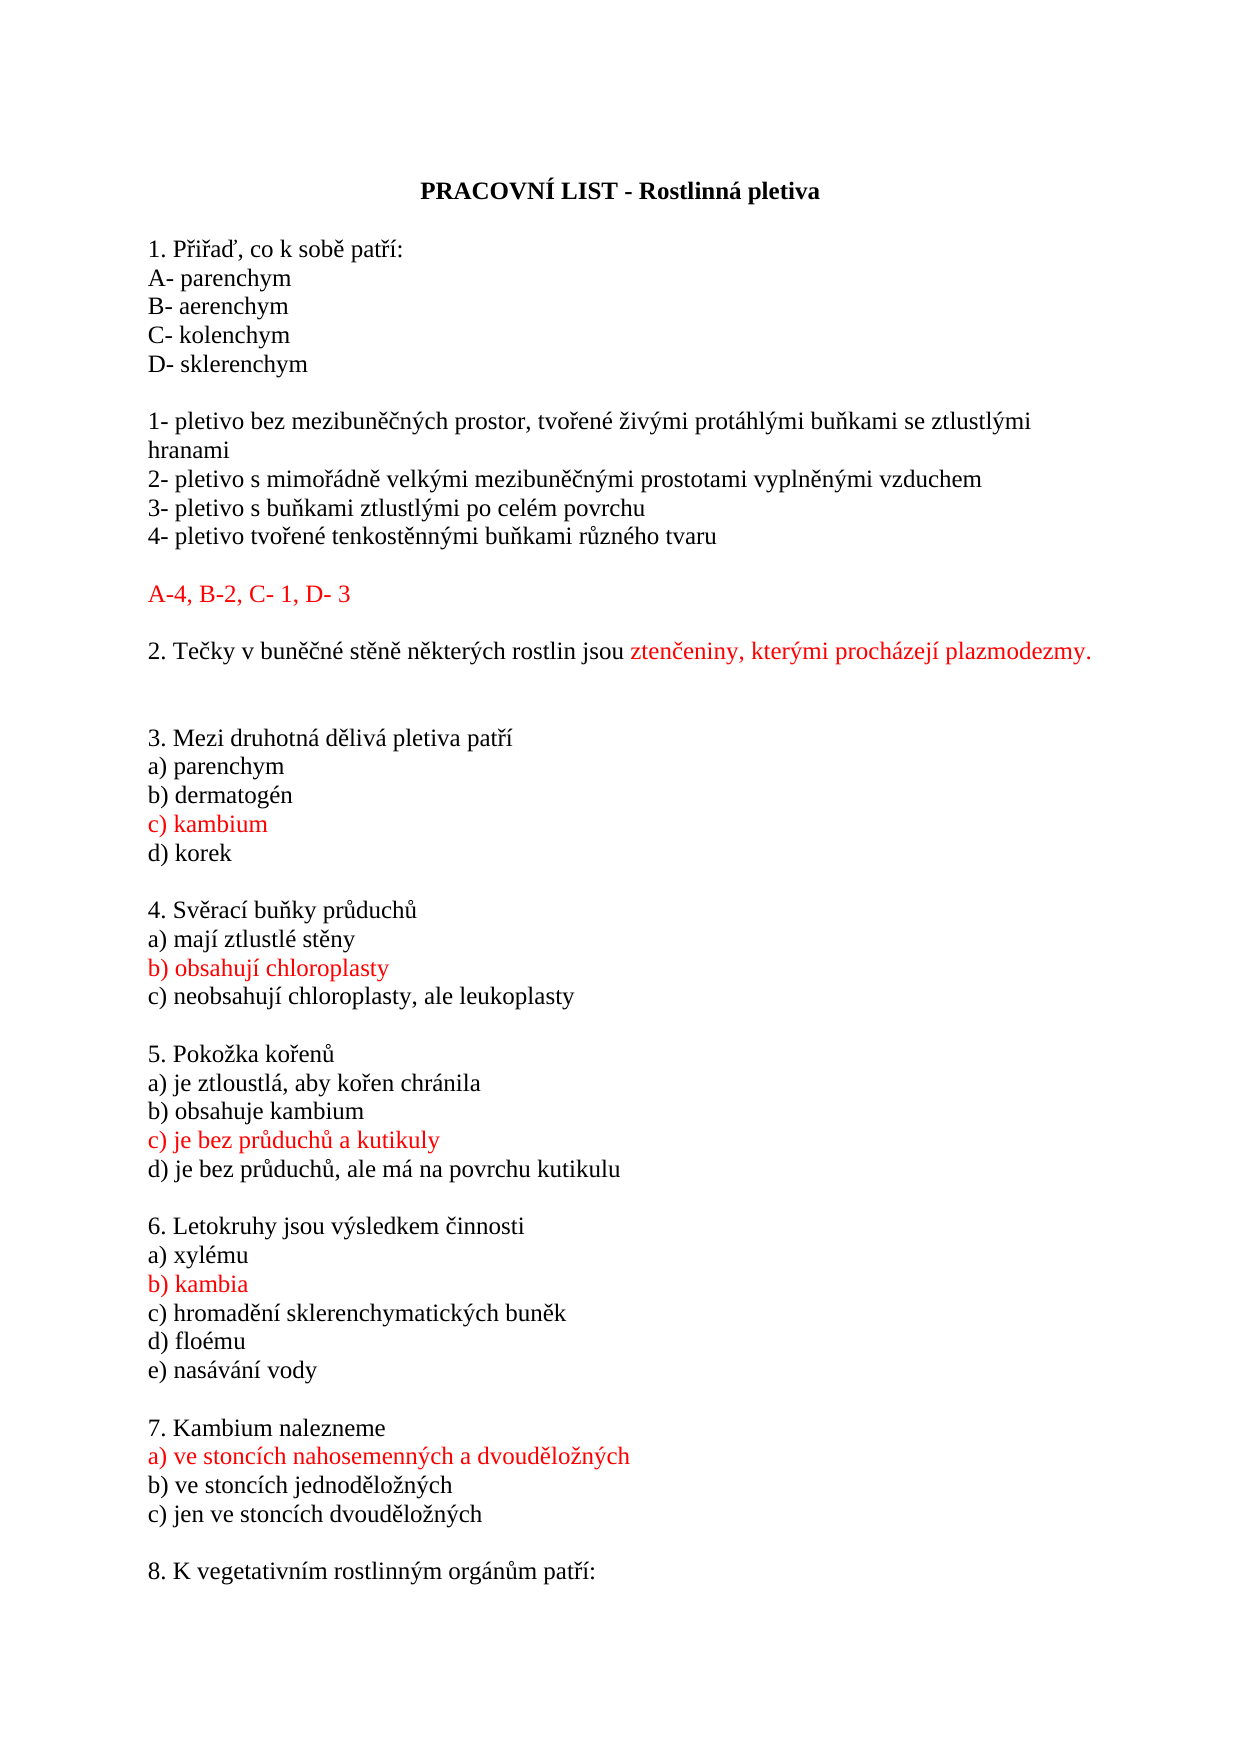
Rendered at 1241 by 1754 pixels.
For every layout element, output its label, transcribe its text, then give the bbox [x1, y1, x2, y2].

text 2- pletivo s mimořádně velkými mezibuněčnými prostotami vyplněnými vzduchem [148, 464, 1093, 493]
text 4- pletivo tvořené tenkostěnnými buňkami různého tvaru [148, 521, 1093, 550]
text a) xylému [148, 1240, 1093, 1269]
text c) hromadění sklerenchymatických buněk [148, 1298, 1093, 1326]
text c) jen ve stoncích dvouděložných [148, 1499, 1093, 1528]
text 3. Mezi druhotná dělivá pletiva patří [148, 723, 1093, 751]
text 4. Svěrací buňky průduchů [148, 895, 1093, 924]
text e) nasávání vody [148, 1355, 1093, 1384]
text 3- pletivo s buňkami ztlustlými po celém povrchu [148, 493, 1093, 521]
text b) dermatogén [148, 780, 1093, 809]
text A- parenchym [148, 263, 1093, 291]
text a) je ztloustlá, aby kořen chránila [148, 1068, 1093, 1096]
text 1- pletivo bez mezibuněčných prostor, tvořené živými protáhlými buňkami se ztlustlými hranami [148, 406, 1093, 464]
text a) mají ztlustlé stěny [148, 924, 1093, 953]
text C- kolenchym [148, 320, 1093, 349]
text b) obsahuje kambium [148, 1096, 1093, 1125]
text B- aerenchym [148, 291, 1093, 320]
text 5. Pokožka kořenů [148, 1039, 1093, 1068]
text c) neobsahují chloroplasty, ale leukoplasty [148, 981, 1093, 1010]
text c) je bez průduchů a kutikuly [148, 1125, 1093, 1154]
text PRACOVNÍ LIST - Rostlinná pletiva [148, 176, 1093, 205]
text 7. Kambium nalezneme [148, 1413, 1093, 1441]
text d) je bez průduchů, ale má na povrchu kutikulu [148, 1154, 1093, 1183]
text b) ve stoncích jednoděložných [148, 1470, 1093, 1499]
text a) ve stoncích nahosemenných a dvouděložných [148, 1441, 1093, 1470]
text 2. Tečky v buněčné stěně některých rostlin jsou ztenčeniny, kterými procházejí plazmodezmy. [148, 636, 1093, 665]
text 1. Přiřaď, co k sobě patří: [148, 234, 1093, 263]
text D- sklerenchym [148, 349, 1093, 378]
text d) floému [148, 1326, 1093, 1355]
text b) obsahují chloroplasty [148, 953, 1093, 981]
text d) korek [148, 838, 1093, 866]
text c) kambium [148, 809, 1093, 838]
text A-4, B-2, C- 1, D- 3 [148, 579, 1093, 608]
text 6. Letokruhy jsou výsledkem činnosti [148, 1211, 1093, 1240]
text b) kambia [148, 1269, 1093, 1298]
text 8. K vegetativním rostlinným orgánům patří: [148, 1556, 1093, 1585]
text a) parenchym [148, 751, 1093, 780]
